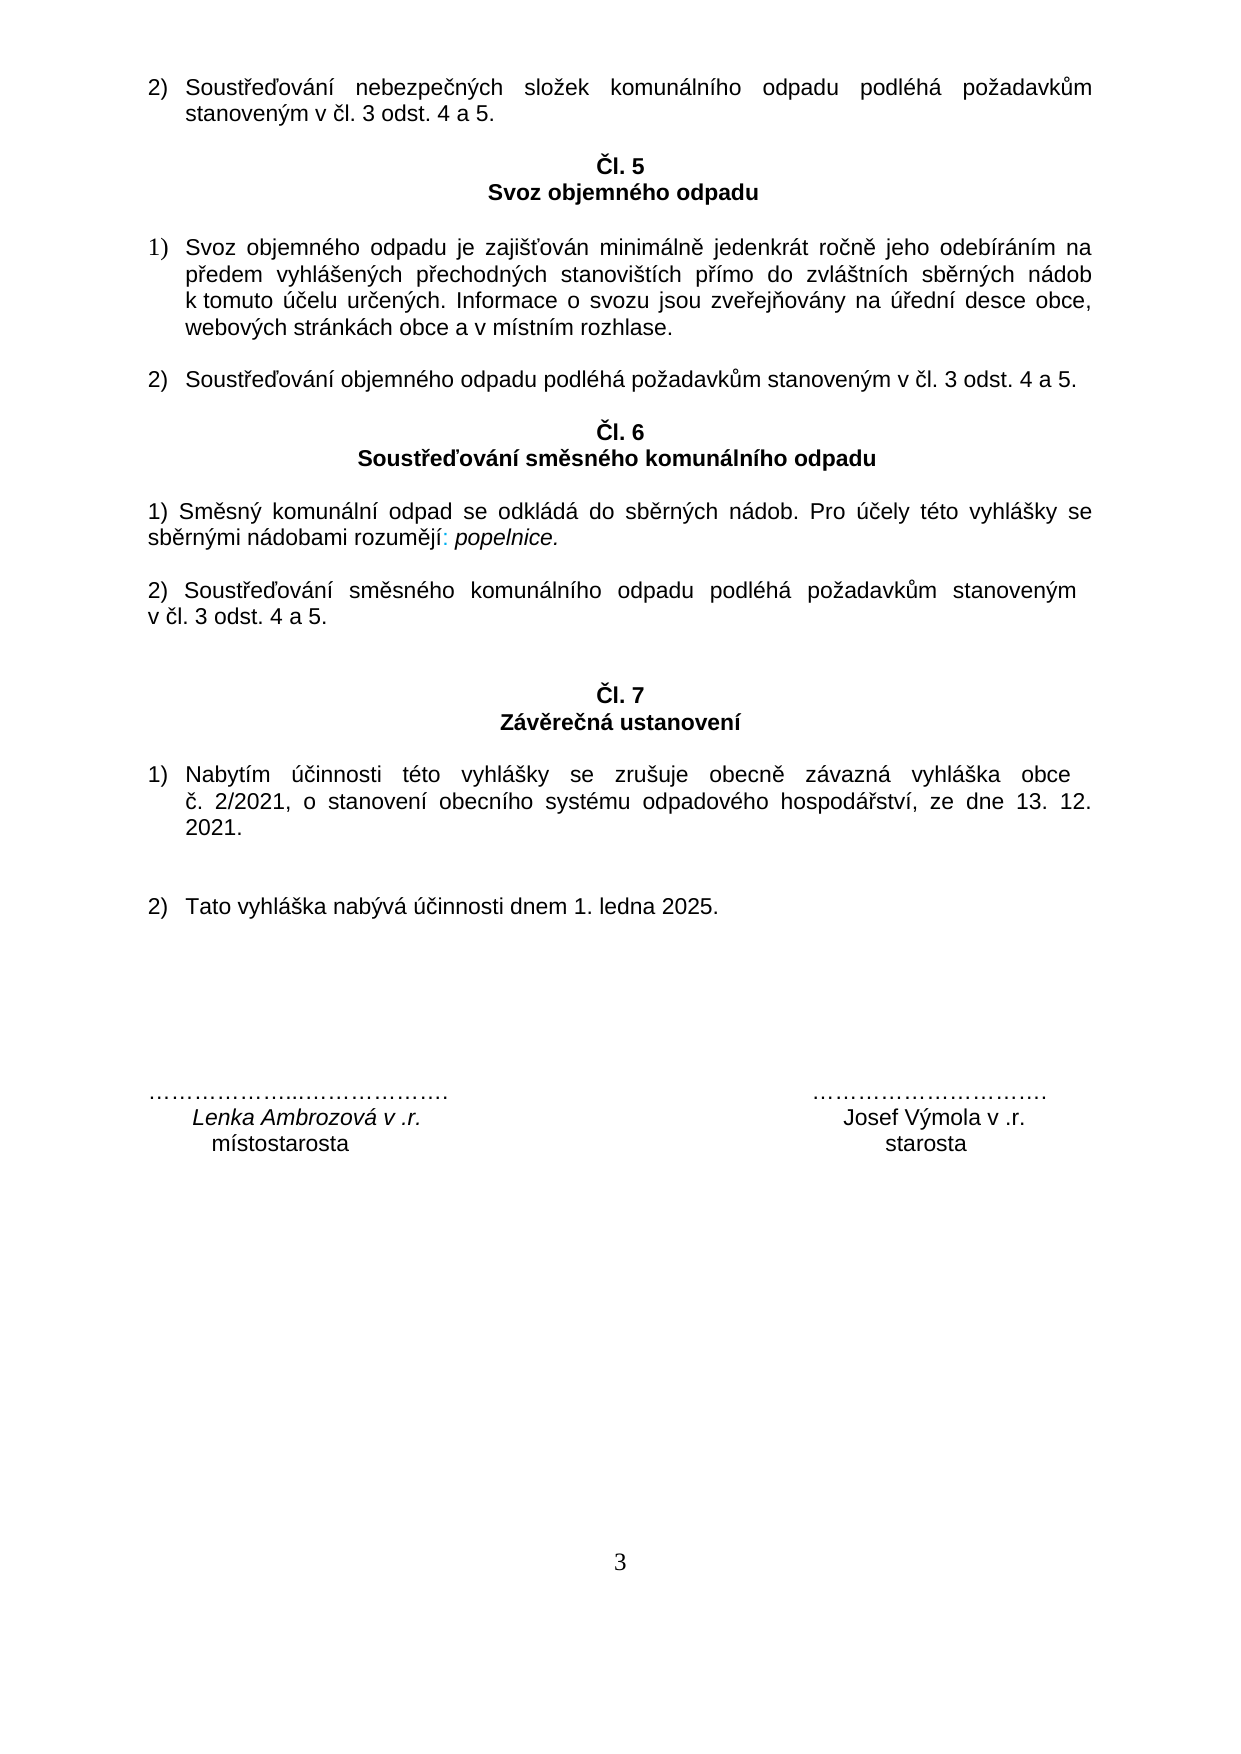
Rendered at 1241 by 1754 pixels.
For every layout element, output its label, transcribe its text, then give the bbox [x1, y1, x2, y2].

text Soustřeďování směsného komunálního odpadu [148, 445, 1092, 472]
text 1) Směsný komunální odpad se odkládá do sběrných nádob. Pro účely této vyhlášky se sběrnými nádobami rozumějí: popelnice. [148, 498, 1092, 551]
text místostarosta starosta [148, 1130, 1092, 1157]
text Čl. 6 [148, 419, 1092, 445]
list Soustřeďování nebezpečných složek komunálního odpadu podléhá požadavkům stanoveným v čl. 3 odst. 4 a 5. [148, 74, 1092, 127]
list Nabytím účinnosti této vyhlášky se zrušuje obecně závazná vyhláška obce č. 2/2021, o stanovení obecního systému odpadového hospodářství, ze dne 13. 12. 2021. [148, 761, 1092, 841]
list Svoz objemného odpadu je zajišťován minimálně jedenkrát ročně jeho odebíráním na předem vyhlášených přechodných stanovištích přímo do zvláštních sběrných nádob k tomuto účelu určených. Informace o svozu jsou zveřejňovány na úřední desce obce, webových stránkách obce a v místním rozhlase. [148, 232, 1092, 340]
text Závěrečná ustanovení [148, 709, 1092, 735]
list Soustřeďování objemného odpadu podléhá požadavkům stanoveným v čl. 3 odst. 4 a 5. [148, 366, 1092, 392]
text 2) Soustřeďování směsného komunálního odpadu podléhá požadavkům stanoveným v čl. 3 odst. 4 a 5. [148, 577, 1092, 630]
text Svoz objemného odpadu [148, 179, 1092, 206]
text ………………...………………. …………………………. [148, 1078, 1092, 1104]
list Tato vyhláška nabývá účinnosti dnem 1. ledna 2025. [148, 893, 1092, 919]
text Lenka Ambrozová v .r. Josef Výmola v .r. [148, 1104, 1092, 1130]
text Čl. 7 [148, 682, 1092, 709]
text Čl. 5 [148, 153, 1092, 179]
